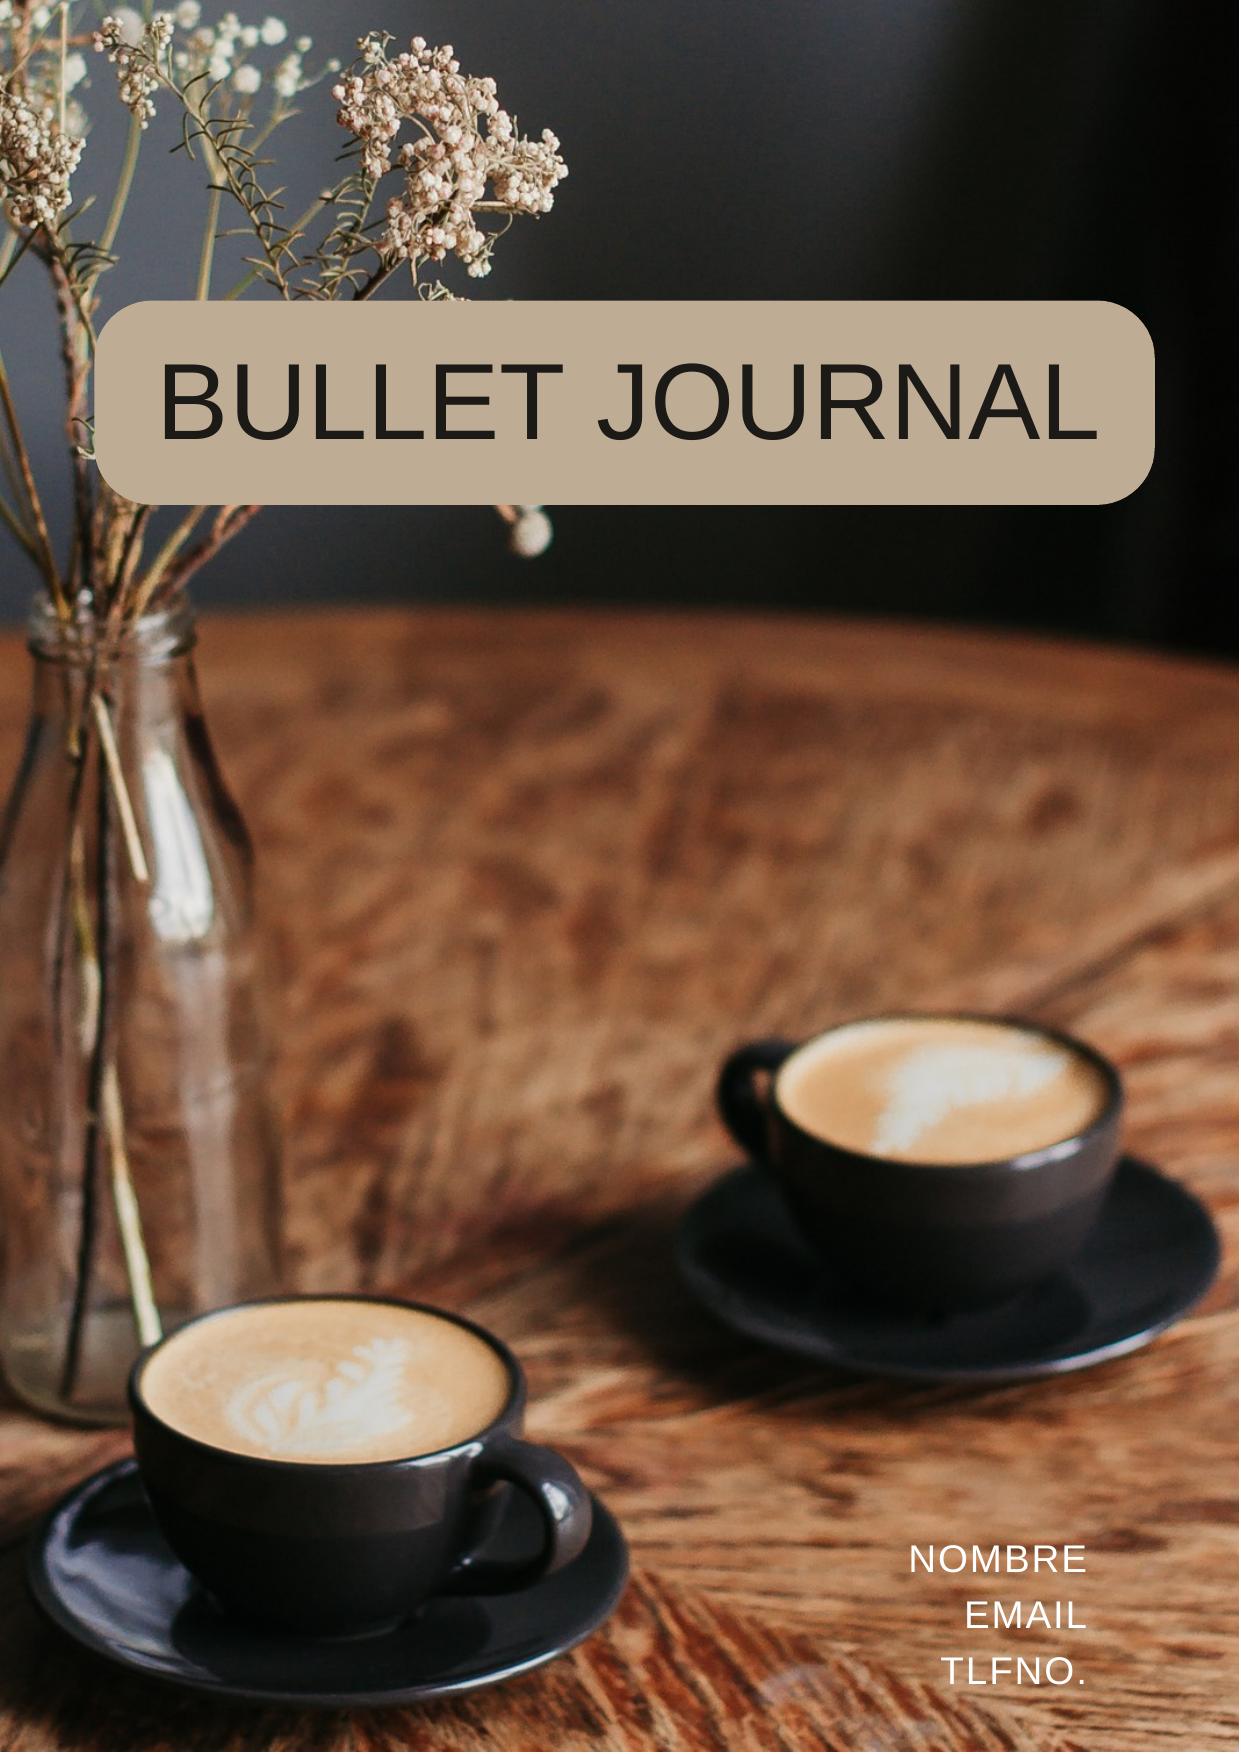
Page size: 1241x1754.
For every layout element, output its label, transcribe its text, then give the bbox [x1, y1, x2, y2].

picture [0, 0, 1239, 1752]
text NOMBRE [146, 1537, 1087, 1581]
title BULLET JOURNAL [157, 338, 1119, 463]
text EMAIL TLFNO. [934, 1592, 1087, 1692]
